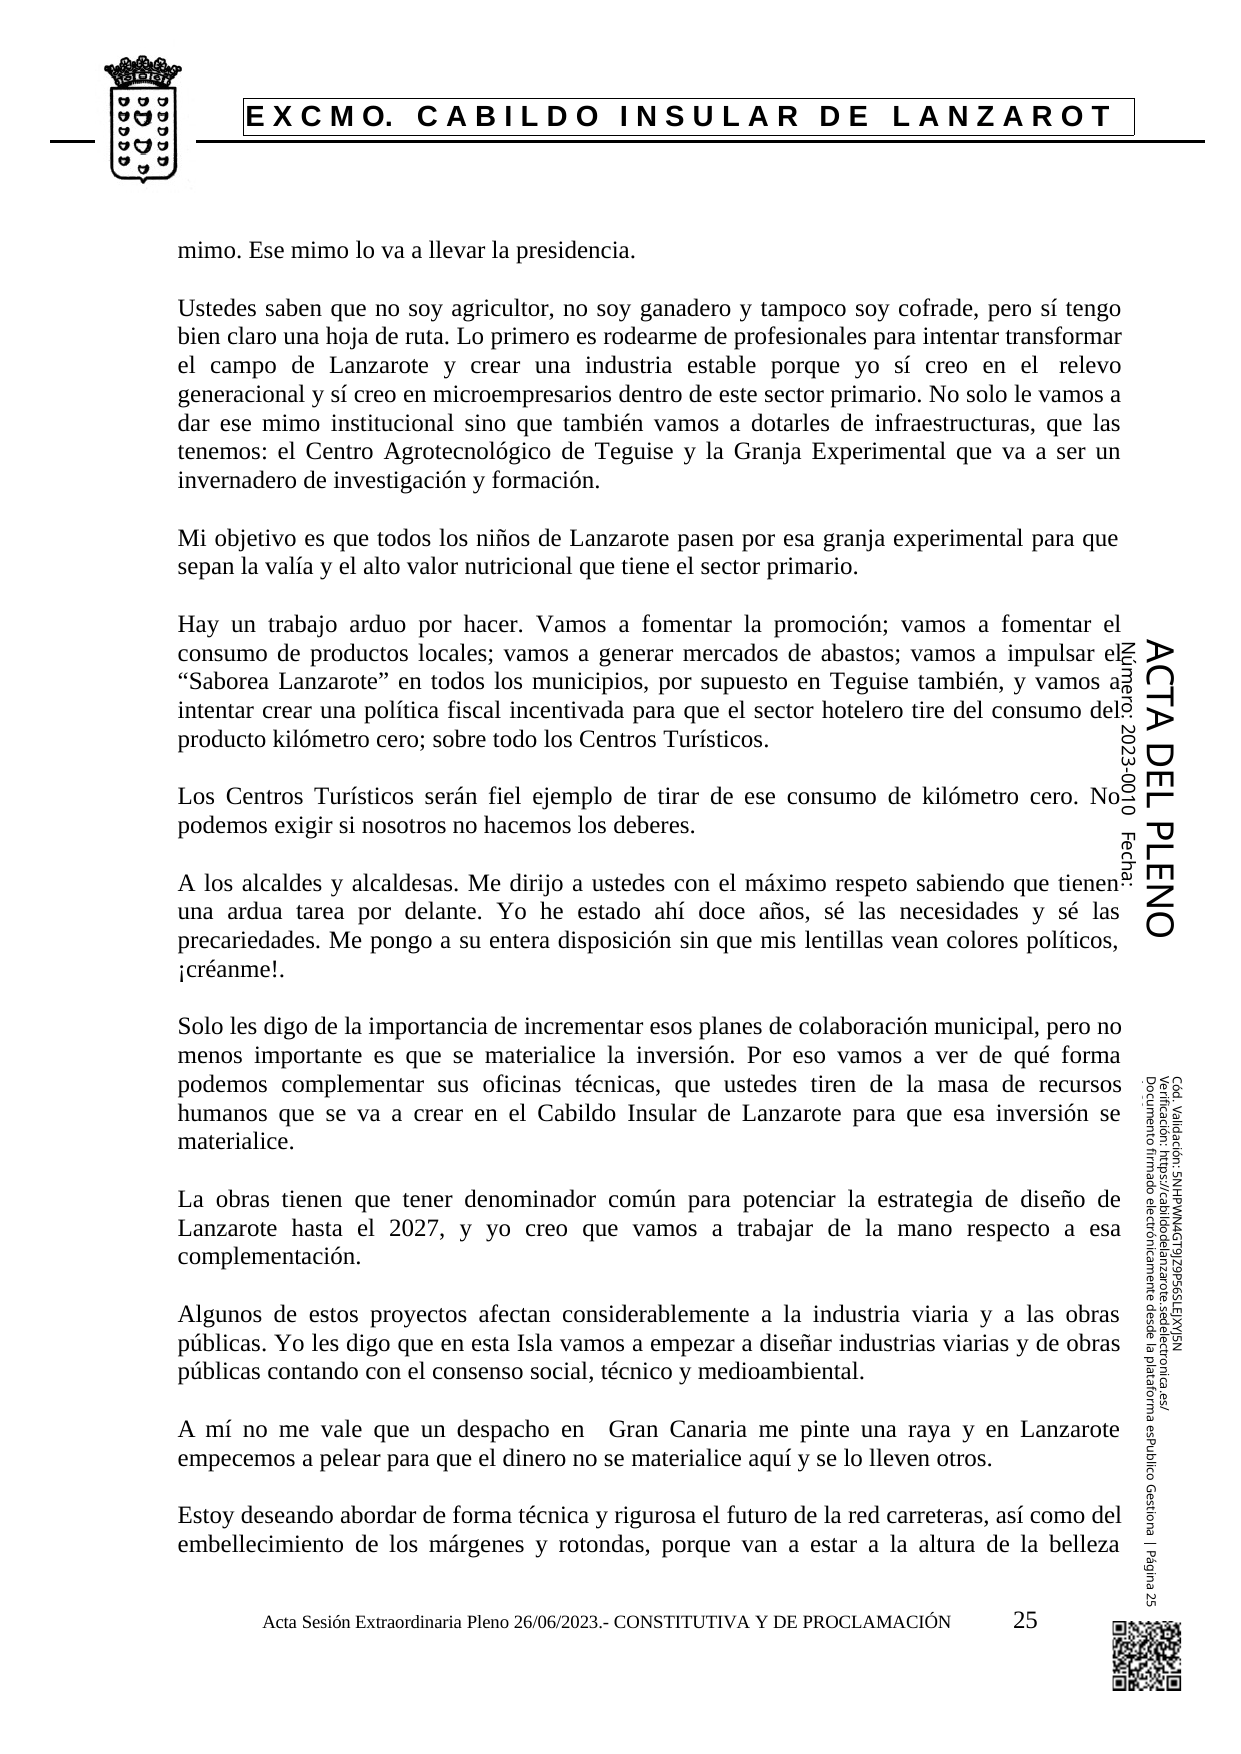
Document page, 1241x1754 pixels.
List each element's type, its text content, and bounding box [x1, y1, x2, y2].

text Ustedes saben que no soy agricultor, no soy ganadero y tampoco soy cofrade, pero sí tengo bien claro una hoja de ruta. Lo primero es rodearme de profesionales para intentar transformar el campo de Lanzarote y crear una industria estable porque yo sí creo en el relevo generacional y sí creo en microempresarios dentro de este sector primario. No solo le vamos a dar ese mimo institucional sino que también vamos a dotarles de infraestructuras, que las tenemos: el Centro Agrotecnológico de Teguise y la Granja Experimental que va a ser un invernadero de investigación y formación. [177, 293, 1122, 494]
text La obras tienen que tener denominador común para potenciar la estrategia de diseño de Lanzarote hasta el 2027, y yo creo que vamos a trabajar de la mano respecto a esa complementación. [177, 1184, 1122, 1270]
text Estoy deseando abordar de forma técnica y rigurosa el futuro de la red carreteras, así como del embellecimiento de los márgenes y rotondas, porque van a estar a la altura de la belleza [177, 1500, 1124, 1558]
text Mi objetivo es que todos los niños de Lanzarote pasen por esa granja experimental para que sepan la valía y el alto valor nutricional que tiene el sector primario. [177, 523, 1121, 580]
text Algunos de estos proyectos afectan considerablemente a la industria viaria y a las obras públicas. Yo les digo que en esta Isla vamos a empezar a diseñar industrias viarias y de obras públicas contando con el consenso social, técnico y medioambiental. [177, 1299, 1121, 1385]
text A mí no me vale que un despacho en Gran Canaria me pinte una raya y en Lanzarote empecemos a pelear para que el dinero no se materialice aquí y se lo lleven otros. [177, 1414, 1121, 1471]
text mimo. Ese mimo lo va a llevar la presidencia. [177, 235, 1192, 264]
text ¡créanme!. [177, 954, 1192, 983]
text Hay un trabajo arduo por hacer. Vamos a fomentar la promoción; vamos a fomentar el consumo de productos locales; vamos a generar mercados de abastos; vamos a impulsar el “Saborea Lanzarote” en todos los municipios, por supuesto en Teguise también, y vamos a intentar crear una política fiscal incentivada para que el sector hotelero tire del consumo del producto kilómetro cero; sobre todo los Centros Turísticos. [177, 609, 1122, 753]
picture [95, 39, 196, 193]
text A los alcaldes y alcaldesas. Me dirijo a ustedes con el máximo respeto sabiendo que tienen una ardua tarea por delante. Yo he estado ahí doce años, sé las necesidades y sé las precariedades. Me pongo a su entera disposición sin que mis lentillas vean colores políticos, [177, 868, 1121, 954]
text Número: 2023-0010 Fecha: 11/07/2023 [1117, 641, 1140, 954]
text Acta Sesión Extraordinaria Pleno 26/06/2023.- CONSTITUTIVA Y DE PROCLAMACIÓN 25 [262, 1605, 1192, 1634]
text Cód. Validación: 5NHPWN4GT9JZ9P56SLEJXYJ5N [1171, 1076, 1184, 1611]
picture [1112, 1621, 1182, 1691]
text ACTA DEL PLENO [1140, 639, 1183, 954]
text Solo les digo de la importancia de incrementar esos planes de colaboración municipal, pero no menos importante es que se materialice la inversión. Por eso vamos a ver de qué forma podemos complementar sus oficinas técnicas, que ustedes tiren de la masa de recursos humanos que se va a crear en el Cabildo Insular de Lanzarote para que esa inversión se materialice. [177, 1011, 1123, 1155]
text Los Centros Turísticos serán fiel ejemplo de tirar de ese consumo de kilómetro cero. No podemos exigir si nosotros no hacemos los deberes. [177, 781, 1121, 839]
text Documento firmado electrónicamente desde la plataforma esPublico Gestiona | Página 25 de 30 [1143, 1076, 1158, 1611]
text Verificación: https://cabildodelanzarote.sedelectronica.es/ [1158, 1076, 1171, 1611]
